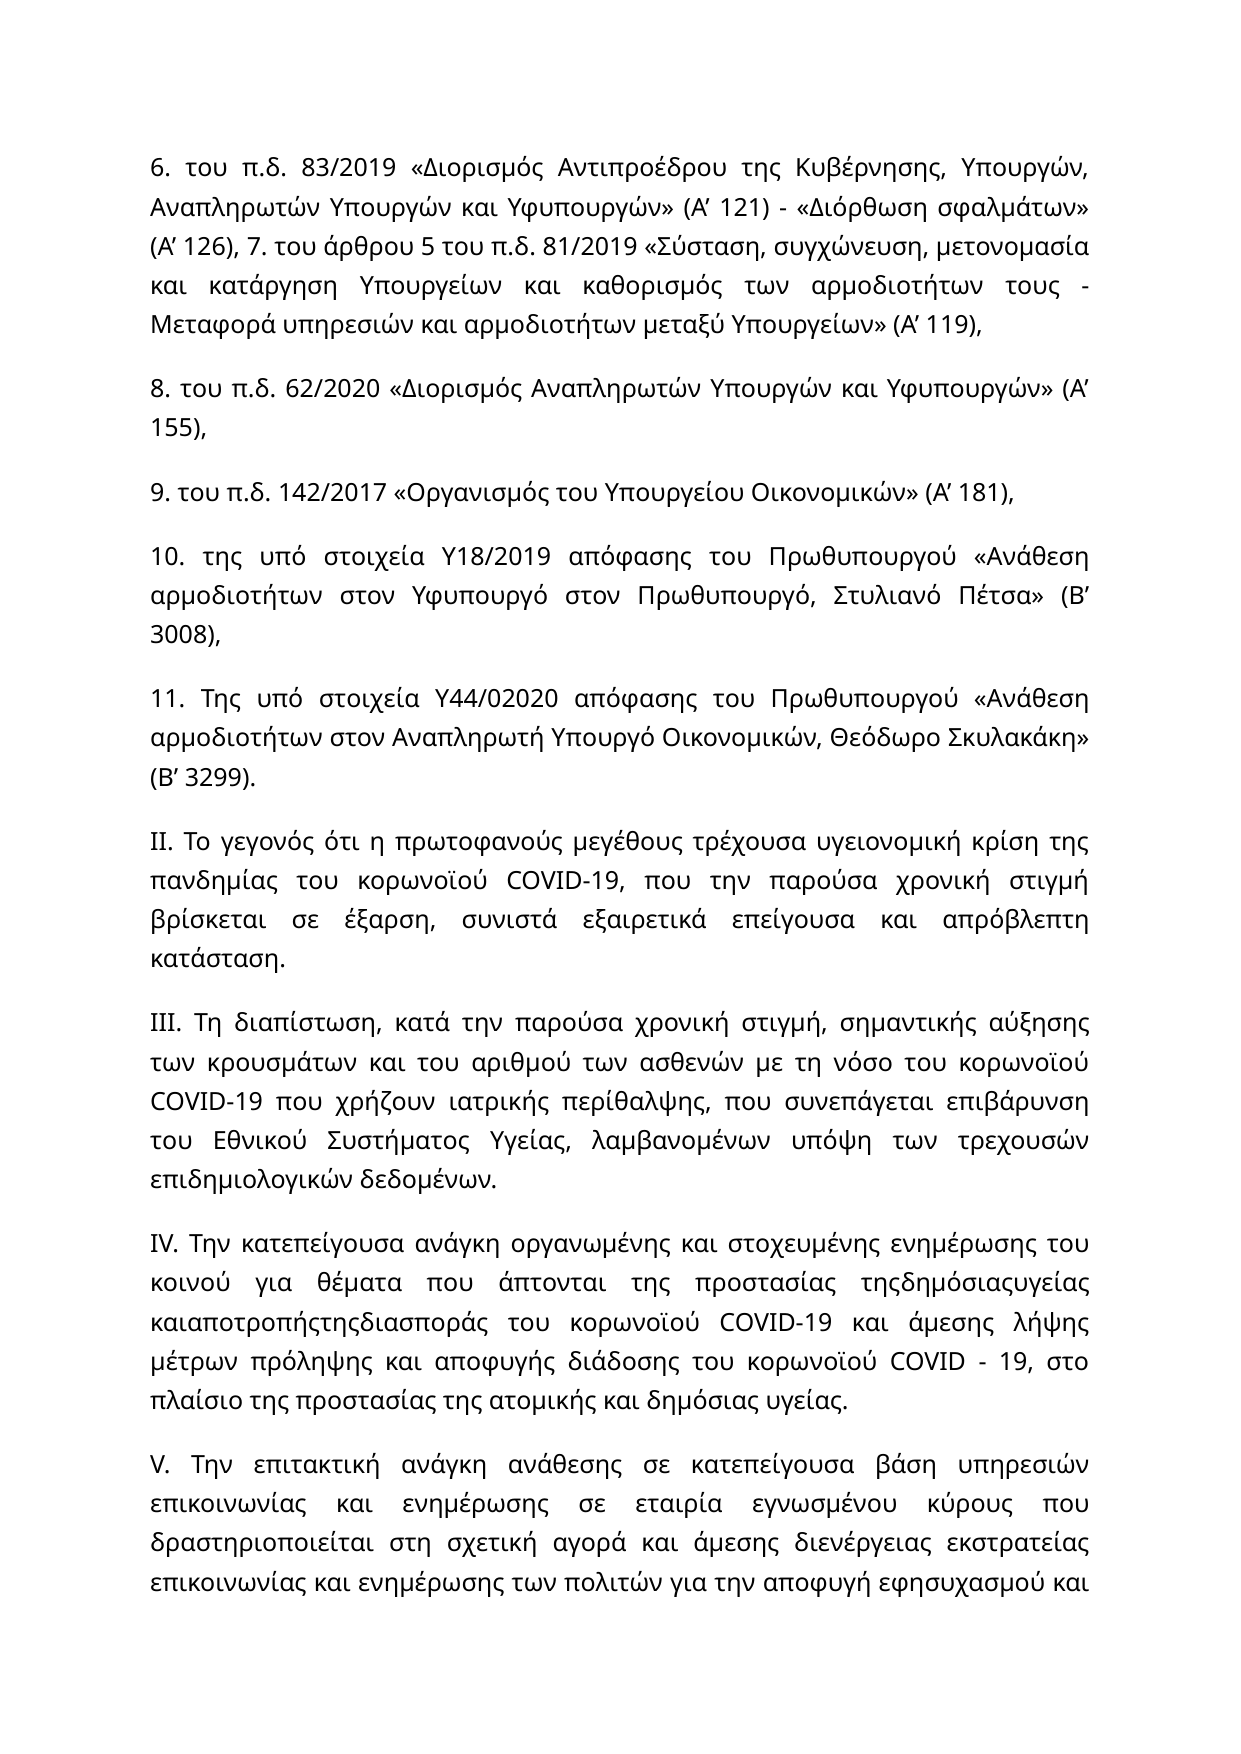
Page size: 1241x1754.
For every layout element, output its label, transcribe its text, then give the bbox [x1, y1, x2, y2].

text 9. του π.δ. 142/2017 «Οργανισμός του Υπουργείου Οικονομικών» (Α’ 181), [150, 474, 1090, 508]
text 8. του π.δ. 62/2020 «Διορισμός Αναπληρωτών Υπουργών και Υφυπουργών» (Α’ 155), [150, 371, 1090, 444]
text 11. Της υπό στοιχεία Υ44/02020 απόφασης του Πρωθυπουργού «Ανάθεση αρμοδιοτήτων στον Αναπληρωτή Υπουργό Οικονομικών, Θεόδωρο Σκυλακάκη» (Β’ 3299). [150, 681, 1090, 793]
text ΙV. Την κατεπείγουσα ανάγκη οργανωμένης και στοχευμένης ενημέρωσης του κοινού για θέματα που άπτονται της προστασίας τηςδημόσιαςυγείας καιαποτροπήςτηςδιασποράς του κορωνοϊού COVID-19 και άμεσης λήψης μέτρων πρόληψης και αποφυγής διάδοσης του κορωνοϊού COVID - 19, στο πλαίσιο της προστασίας της ατομικής και δημόσιας υγείας. [150, 1226, 1090, 1417]
text V. Την επιτακτική ανάγκη ανάθεσης σε κατεπείγουσα βάση υπηρεσιών επικοινωνίας και ενημέρωσης σε εταιρία εγνωσμένου κύρους που δραστηριοποιείται στη σχετική αγορά και άμεσης διενέργειας εκστρατείας επικοινωνίας και ενημέρωσης των πολιτών για την αποφυγή εφησυχασμού και [150, 1447, 1090, 1598]
text ΙΙ. Το γεγονός ότι η πρωτοφανούς μεγέθους τρέχουσα υγειονομική κρίση της πανδημίας του κορωνοϊού COVID-19, που την παρούσα χρονική στιγμή βρίσκεται σε έξαρση, συνιστά εξαιρετικά επείγουσα και απρόβλεπτη κατάσταση. [150, 823, 1090, 975]
text 6. του π.δ. 83/2019 «Διορισμός Αντιπροέδρου της Κυβέρνησης, Υπουργών, Αναπληρωτών Υπουργών και Υφυπουργών» (Α’ 121) - «Διόρθωση σφαλμάτων» (Α’ 126), 7. του άρθρου 5 του π.δ. 81/2019 «Σύσταση, συγχώνευση, μετονομασία και κατάργηση Υπουργείων και καθορισμός των αρμοδιοτήτων τους - Μεταφορά υπηρεσιών και αρμοδιοτήτων μεταξύ Υπουργείων» (Α’ 119), [150, 150, 1090, 341]
text 10. της υπό στοιχεία Υ18/2019 απόφασης του Πρωθυπουργού «Ανάθεση αρμοδιοτήτων στον Υφυπουργό στον Πρωθυπουργό, Στυλιανό Πέτσα» (Β’ 3008), [150, 538, 1090, 651]
text ΙΙΙ. Τη διαπίστωση, κατά την παρούσα χρονική στιγμή, σημαντικής αύξησης των κρουσμάτων και του αριθμού των ασθενών με τη νόσο του κορωνοϊού COVID-19 που χρήζουν ιατρικής περίθαλψης, που συνεπάγεται επιβάρυνση του Εθνικού Συστήματος Υγείας, λαμβανομένων υπόψη των τρεχουσών επιδημιολογικών δεδομένων. [150, 1005, 1090, 1196]
